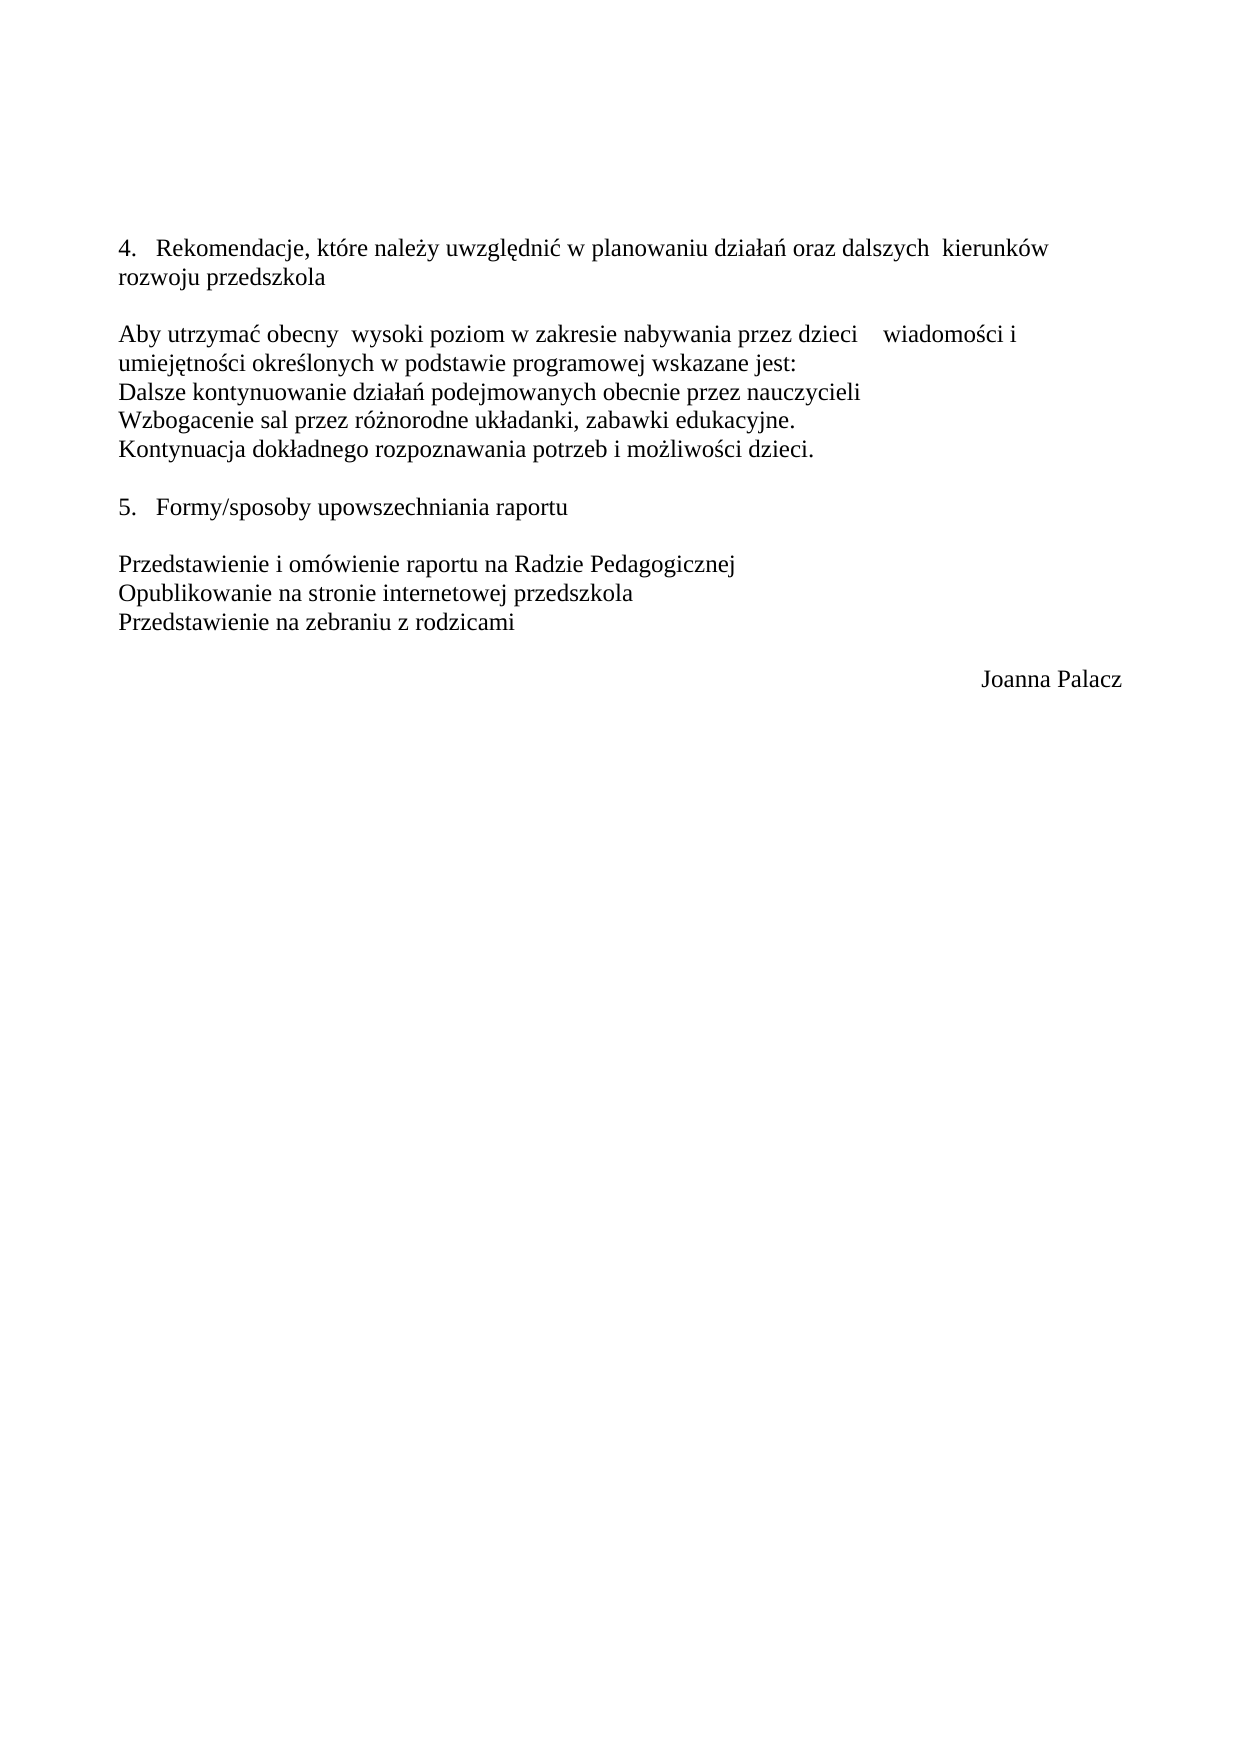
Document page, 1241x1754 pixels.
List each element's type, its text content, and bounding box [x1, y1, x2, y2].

text Joanna Palacz [118, 664, 1122, 693]
text 5. Formy/sposoby upowszechniania raportu [118, 492, 1122, 521]
text 4. Rekomendacje, które należy uwzględnić w planowaniu działań oraz dalszych kierunków rozwoju przedszkola [118, 233, 1122, 291]
text Aby utrzymać obecny wysoki poziom w zakresie nabywania przez dzieci wiadomości i umiejętności określonych w podstawie programowej wskazane jest: Dalsze kontynuowanie działań podejmowanych obecnie przez nauczycieli Wzbogacenie sal przez różnorodne układanki, zabawki edukacyjne. Kontynuacja dokładnego rozpoznawania potrzeb i możliwości dzieci. [118, 319, 1122, 463]
text Przedstawienie i omówienie raportu na Radzie Pedagogicznej Opublikowanie na stronie internetowej przedszkola Przedstawienie na zebraniu z rodzicami [118, 549, 1122, 636]
